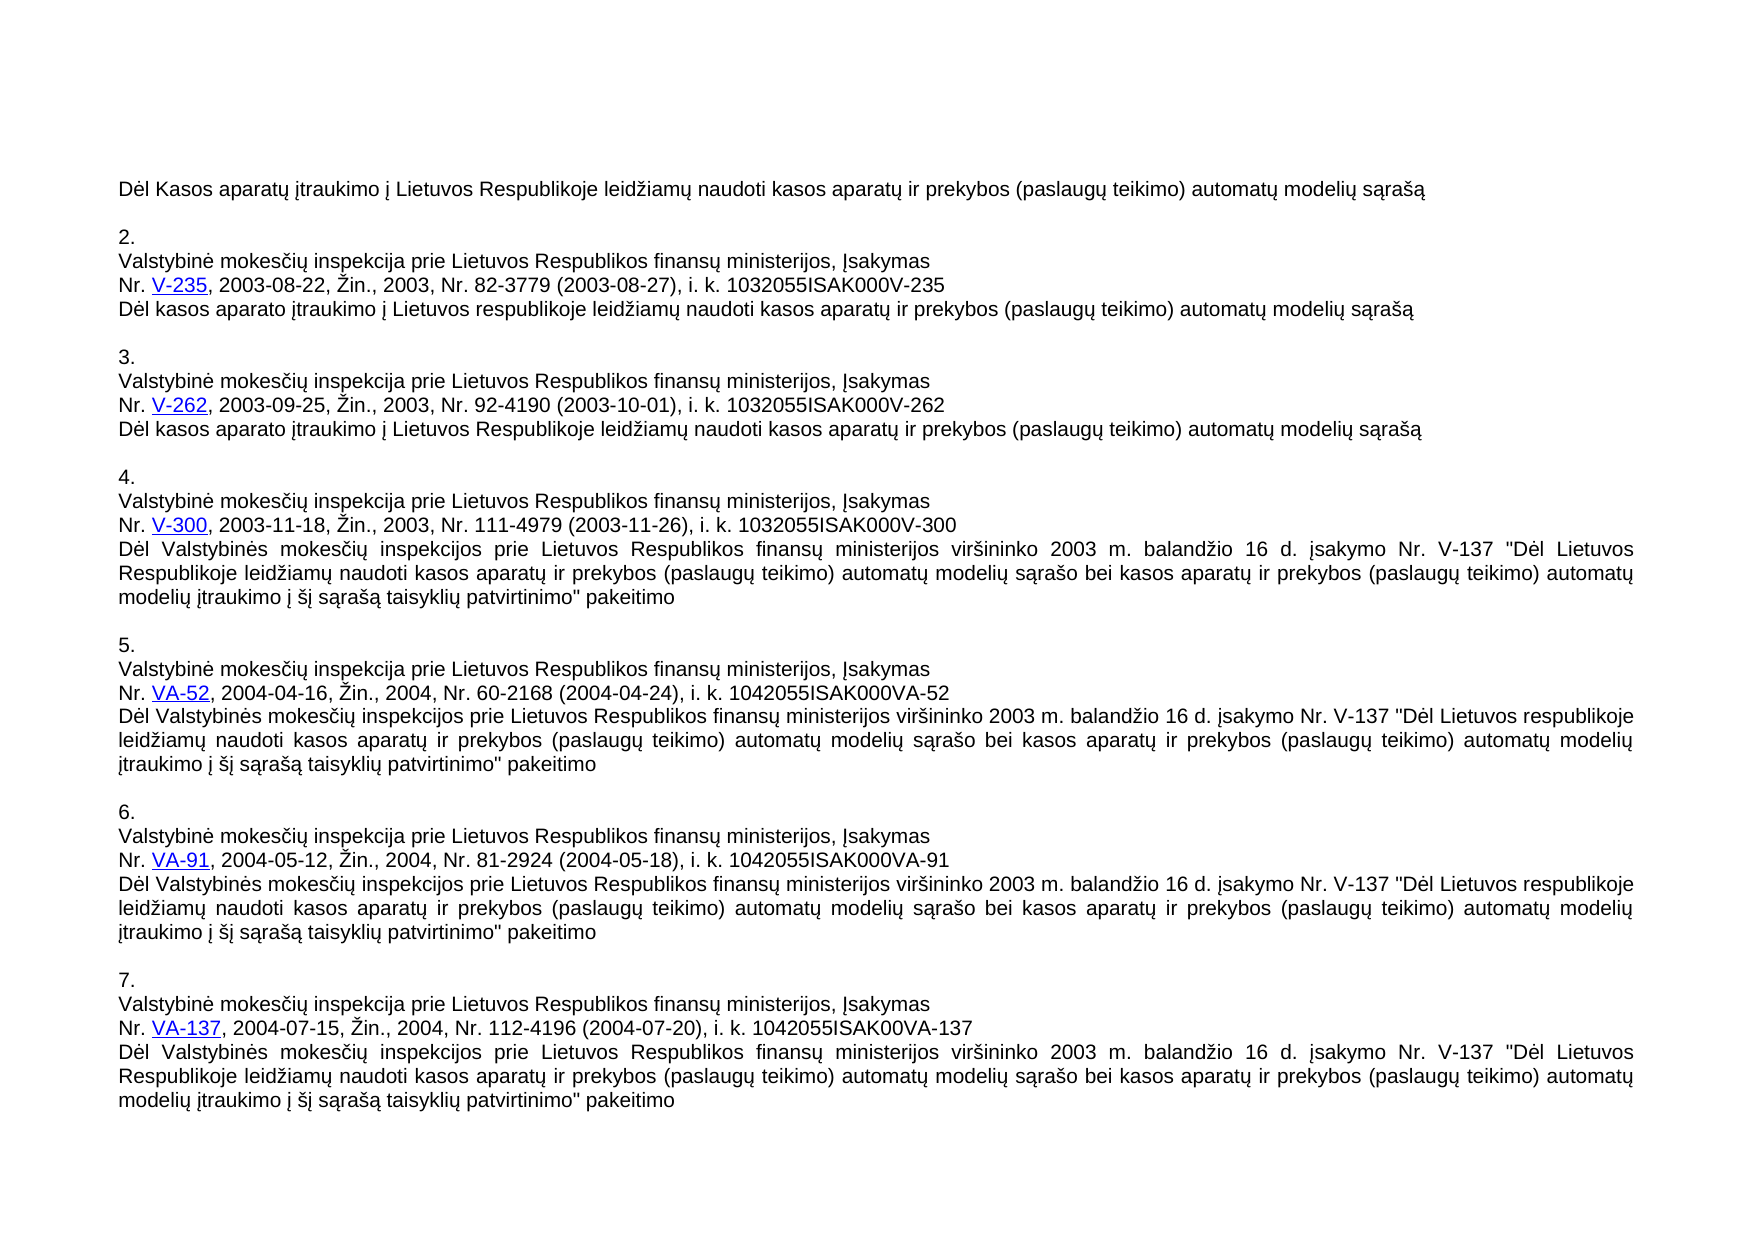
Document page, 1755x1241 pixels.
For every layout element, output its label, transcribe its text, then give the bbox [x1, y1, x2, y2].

text Dėl Kasos aparatų įtraukimo į Lietuvos Respublikoje leidžiamų naudoti kasos aparatų ir prekybos (paslaugų teikimo) automatų modelių sąrašą [118, 177, 1636, 201]
text Nr. VA-91, 2004-05-12, Žin., 2004, Nr. 81-2924 (2004-05-18), i. k. 1042055ISAK000VA-91 [118, 848, 1636, 872]
text 4. [118, 465, 1636, 489]
text Nr. V-235, 2003-08-22, Žin., 2003, Nr. 82-3779 (2003-08-27), i. k. 1032055ISAK000V-235 [118, 273, 1636, 297]
text 6. [118, 800, 1636, 824]
text 7. [118, 968, 1636, 992]
text Valstybinė mokesčių inspekcija prie Lietuvos Respublikos finansų ministerijos, Įsakymas [118, 369, 1636, 393]
text Valstybinė mokesčių inspekcija prie Lietuvos Respublikos finansų ministerijos, Įsakymas [118, 656, 1636, 680]
text Valstybinė mokesčių inspekcija prie Lietuvos Respublikos finansų ministerijos, Įsakymas [118, 249, 1636, 273]
text Valstybinė mokesčių inspekcija prie Lietuvos Respublikos finansų ministerijos, Įsakymas [118, 824, 1636, 848]
text 3. [118, 345, 1636, 369]
text Dėl Valstybinės mokesčių inspekcijos prie Lietuvos Respublikos finansų ministerijos viršininko 2003 m. balandžio 16 d. įsakymo Nr. V-137 "Dėl Lietuvos Respublikoje leidžiamų naudoti kasos aparatų ir prekybos (paslaugų teikimo) automatų modelių sąrašo bei kasos aparatų ir prekybos (paslaugų teikimo) automatų modelių įtraukimo į šį sąrašą taisyklių patvirtinimo" pakeitimo [118, 537, 1636, 608]
text Dėl Valstybinės mokesčių inspekcijos prie Lietuvos Respublikos finansų ministerijos viršininko 2003 m. balandžio 16 d. įsakymo Nr. V-137 "Dėl Lietuvos respublikoje leidžiamų naudoti kasos aparatų ir prekybos (paslaugų teikimo) automatų modelių sąrašo bei kasos aparatų ir prekybos (paslaugų teikimo) automatų modelių įtraukimo į šį sąrašą taisyklių patvirtinimo" pakeitimo [118, 872, 1636, 944]
text Dėl Valstybinės mokesčių inspekcijos prie Lietuvos Respublikos finansų ministerijos viršininko 2003 m. balandžio 16 d. įsakymo Nr. V-137 "Dėl Lietuvos respublikoje leidžiamų naudoti kasos aparatų ir prekybos (paslaugų teikimo) automatų modelių sąrašo bei kasos aparatų ir prekybos (paslaugų teikimo) automatų modelių įtraukimo į šį sąrašą taisyklių patvirtinimo" pakeitimo [118, 704, 1636, 776]
text Nr. VA-52, 2004-04-16, Žin., 2004, Nr. 60-2168 (2004-04-24), i. k. 1042055ISAK000VA-52 [118, 680, 1636, 704]
text Nr. V-262, 2003-09-25, Žin., 2003, Nr. 92-4190 (2003-10-01), i. k. 1032055ISAK000V-262 [118, 393, 1636, 417]
text Valstybinė mokesčių inspekcija prie Lietuvos Respublikos finansų ministerijos, Įsakymas [118, 992, 1636, 1016]
text Dėl Valstybinės mokesčių inspekcijos prie Lietuvos Respublikos finansų ministerijos viršininko 2003 m. balandžio 16 d. įsakymo Nr. V-137 "Dėl Lietuvos Respublikoje leidžiamų naudoti kasos aparatų ir prekybos (paslaugų teikimo) automatų modelių sąrašo bei kasos aparatų ir prekybos (paslaugų teikimo) automatų modelių įtraukimo į šį sąrašą taisyklių patvirtinimo" pakeitimo [118, 1040, 1636, 1112]
text Nr. V-300, 2003-11-18, Žin., 2003, Nr. 111-4979 (2003-11-26), i. k. 1032055ISAK000V-300 [118, 513, 1636, 537]
text 2. [118, 225, 1636, 249]
text Nr. VA-137, 2004-07-15, Žin., 2004, Nr. 112-4196 (2004-07-20), i. k. 1042055ISAK00VA-137 [118, 1016, 1636, 1040]
text Valstybinė mokesčių inspekcija prie Lietuvos Respublikos finansų ministerijos, Įsakymas [118, 489, 1636, 513]
text Dėl kasos aparato įtraukimo į Lietuvos Respublikoje leidžiamų naudoti kasos aparatų ir prekybos (paslaugų teikimo) automatų modelių sąrašą [118, 417, 1636, 441]
text Dėl kasos aparato įtraukimo į Lietuvos respublikoje leidžiamų naudoti kasos aparatų ir prekybos (paslaugų teikimo) automatų modelių sąrašą [118, 297, 1636, 321]
text 5. [118, 632, 1636, 656]
